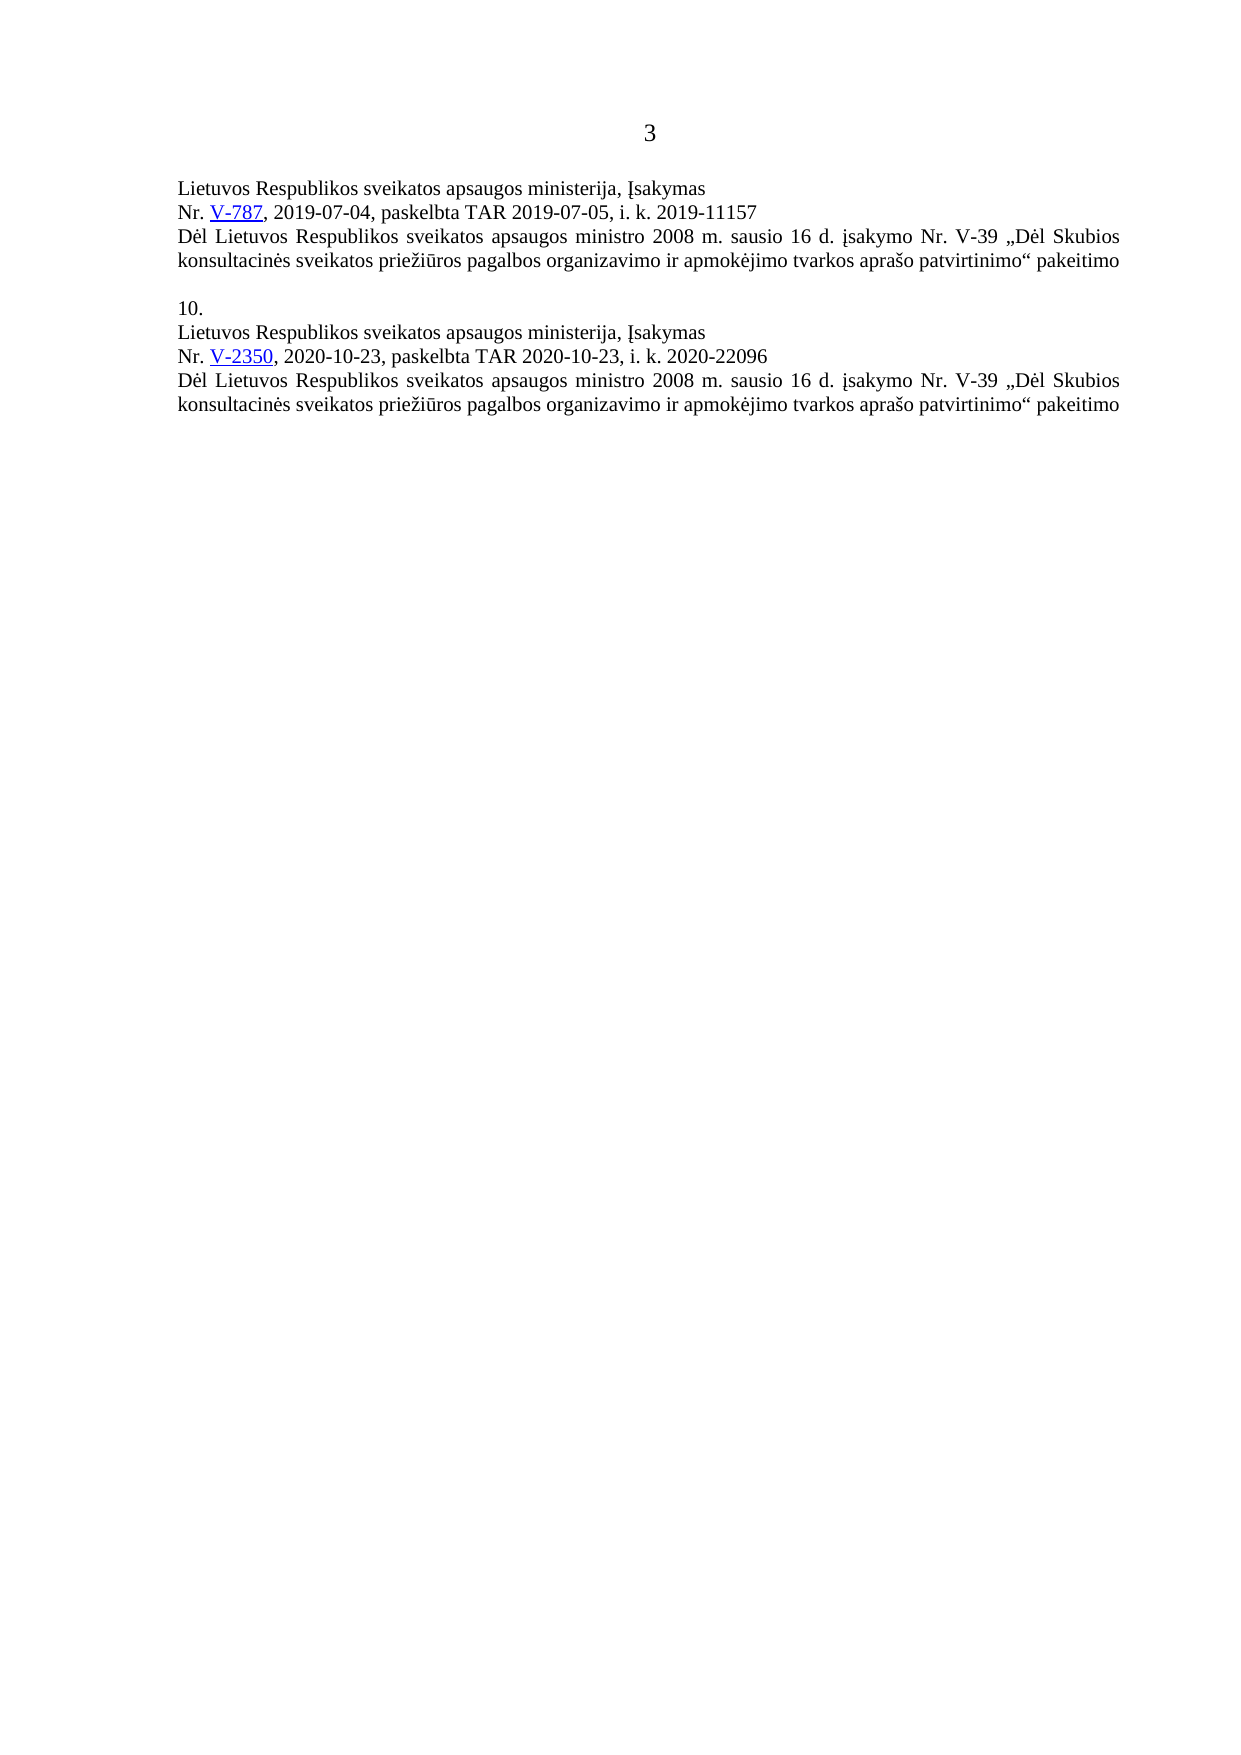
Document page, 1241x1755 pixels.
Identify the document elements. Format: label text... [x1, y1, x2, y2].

text Nr. V-2350, 2020-10-23, paskelbta TAR 2020-10-23, i. k. 2020-22096 [177, 344, 1122, 368]
text Lietuvos Respublikos sveikatos apsaugos ministerija, Įsakymas [177, 176, 1122, 200]
text Dėl Lietuvos Respublikos sveikatos apsaugos ministro 2008 m. sausio 16 d. įsakymo Nr. V-39 „Dėl Skubios konsultacinės sveikatos priežiūros pagalbos organizavimo ir apmokėjimo tvarkos aprašo patvirtinimo“ pakeitimo [177, 224, 1122, 272]
text 10. [177, 296, 1122, 320]
text Dėl Lietuvos Respublikos sveikatos apsaugos ministro 2008 m. sausio 16 d. įsakymo Nr. V-39 „Dėl Skubios konsultacinės sveikatos priežiūros pagalbos organizavimo ir apmokėjimo tvarkos aprašo patvirtinimo“ pakeitimo [177, 368, 1122, 416]
text Lietuvos Respublikos sveikatos apsaugos ministerija, Įsakymas [177, 320, 1122, 344]
text Nr. V-787, 2019-07-04, paskelbta TAR 2019-07-05, i. k. 2019-11157 [177, 200, 1122, 224]
